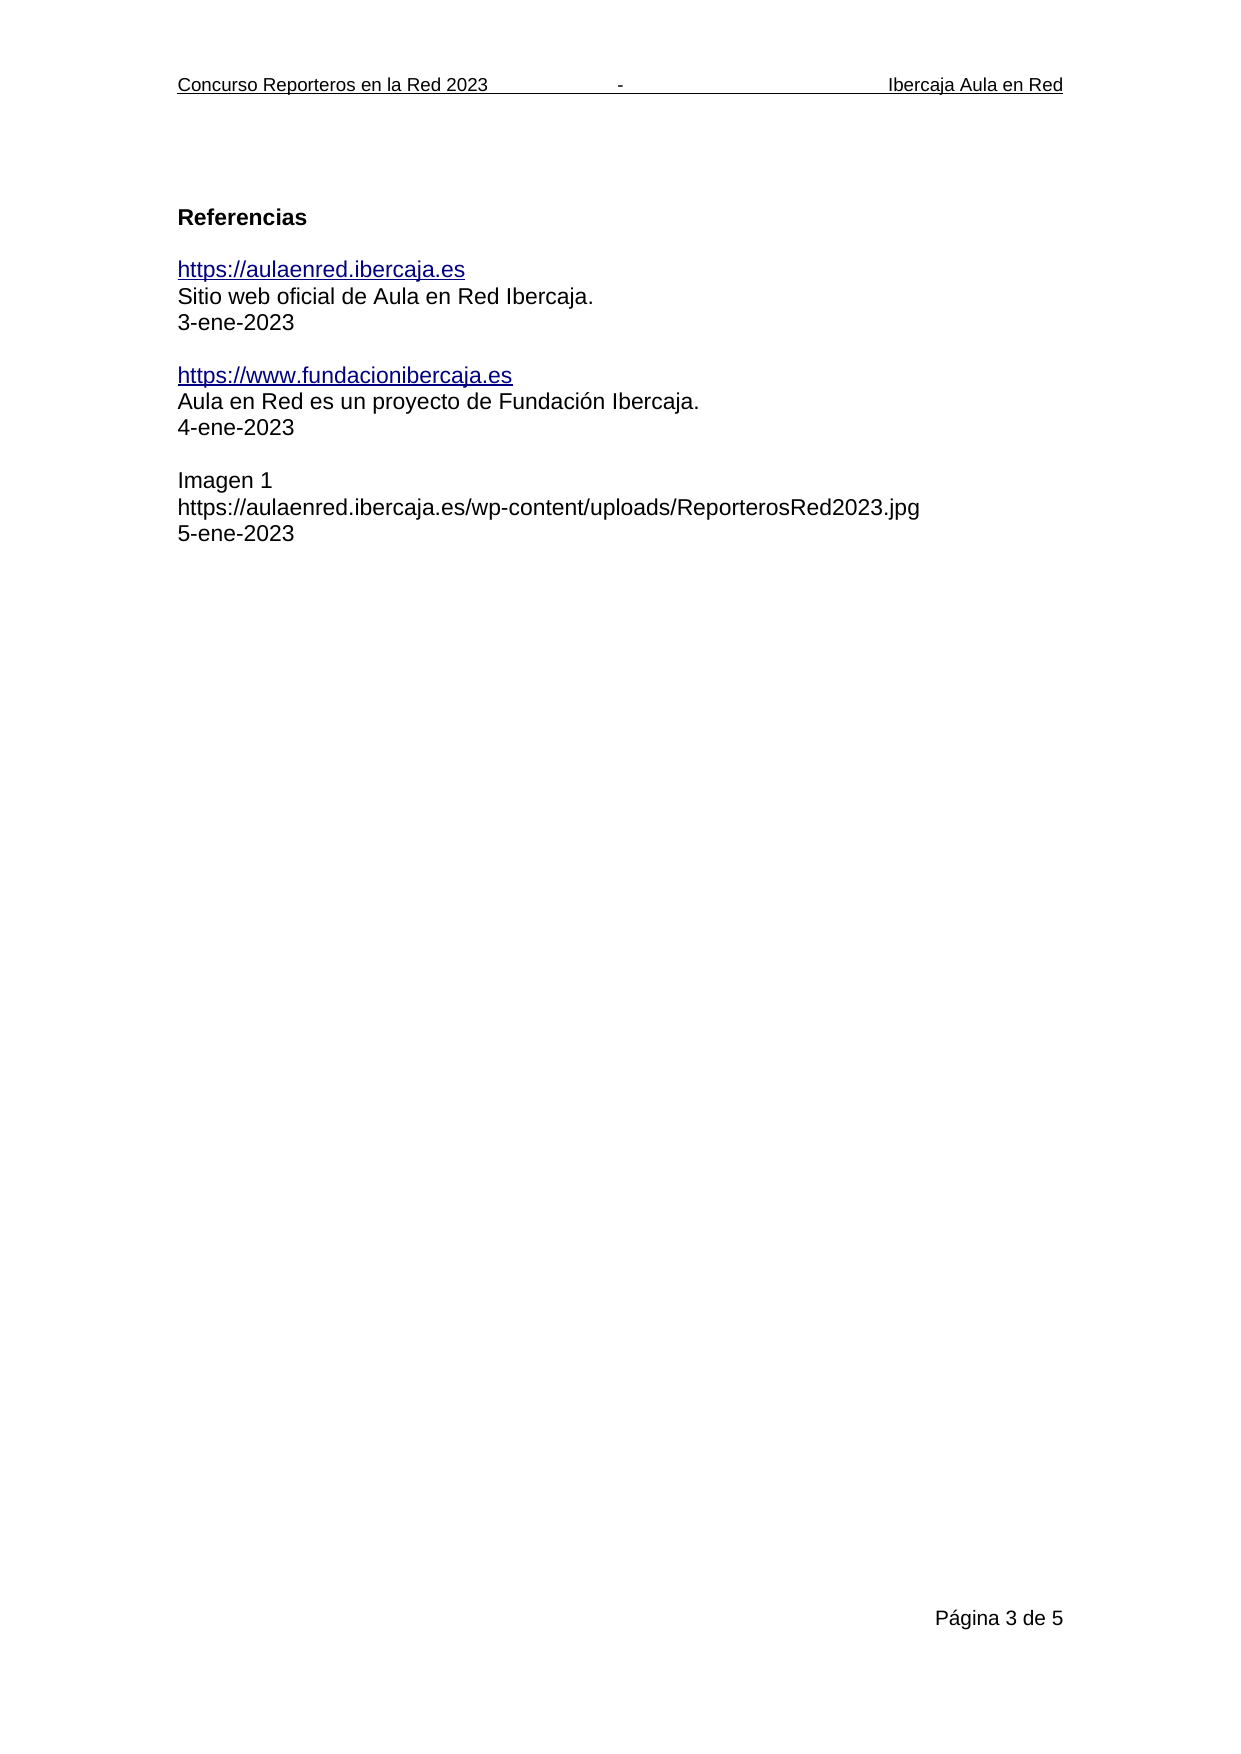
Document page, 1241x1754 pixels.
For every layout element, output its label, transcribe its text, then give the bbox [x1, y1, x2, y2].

text Sitio web oficial de Aula en Red Ibercaja. [177, 283, 1063, 309]
subtitle Referencias [177, 203, 1063, 230]
text https://www.fundacionibercaja.es [177, 362, 1063, 388]
text 5-ene-2023 [177, 520, 1063, 546]
text https://aulaenred.ibercaja.es/wp-content/uploads/ReporterosRed2023.jpg [177, 493, 1063, 520]
text https://aulaenred.ibercaja.es [177, 256, 1063, 283]
text 4-ene-2023 [177, 414, 1063, 441]
text Aula en Red es un proyecto de Fundación Ibercaja. [177, 388, 1063, 414]
text Imagen 1 [177, 467, 1063, 493]
text 3-ene-2023 [177, 309, 1063, 335]
